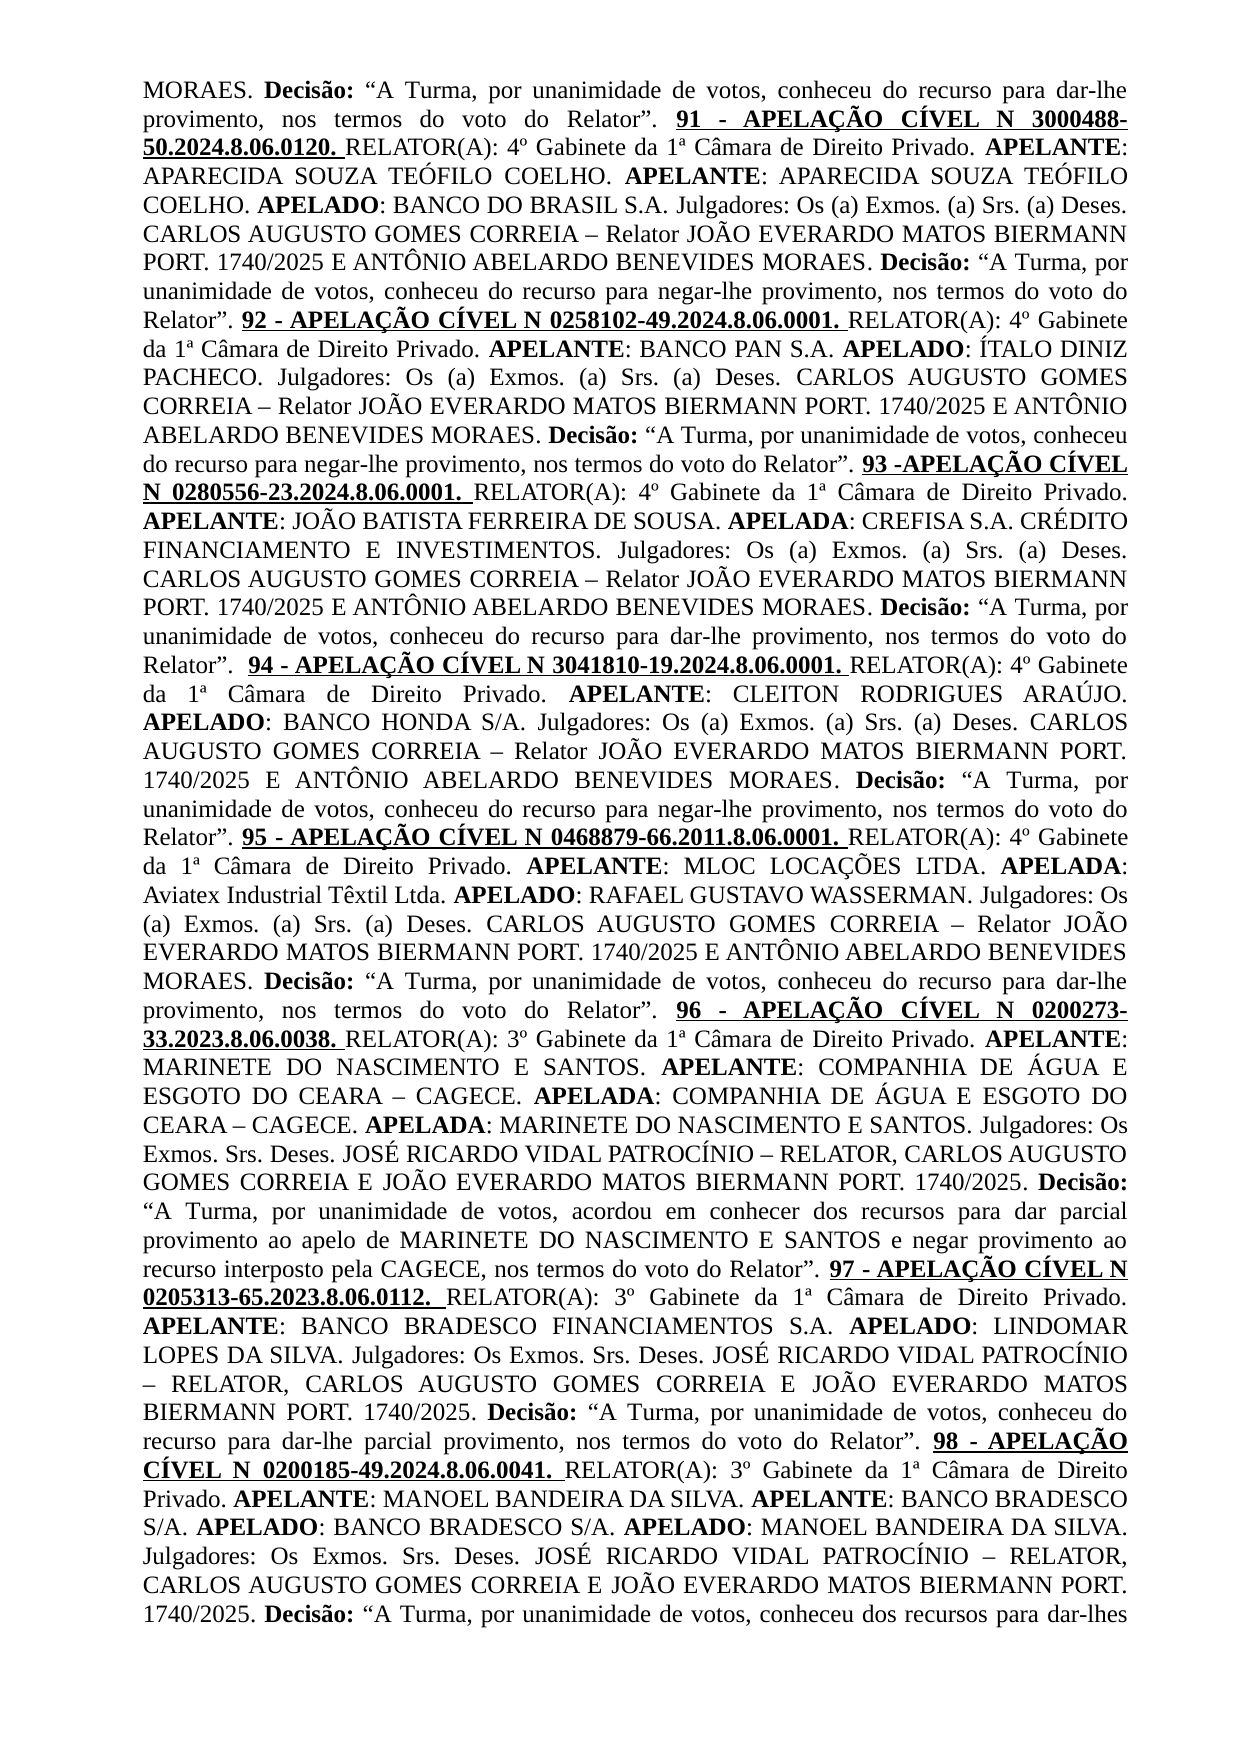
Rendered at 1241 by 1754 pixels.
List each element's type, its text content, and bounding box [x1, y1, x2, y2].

text MORAES. Decisão: “A Turma, por unanimidade de votos, conheceu do recurso para dar-lhe provimento, nos termos do voto do Relator”. 91 - APELAÇÃO CÍVEL N 3000488-50.2024.8.06.0120. RELATOR(A): 4º Gabinete da 1ª Câmara de Direito Privado. APELANTE: APARECIDA SOUZA TEÓFILO COELHO. APELANTE: APARECIDA SOUZA TEÓFILO COELHO. APELADO: BANCO DO BRASIL S.A. Julgadores: Os (a) Exmos. (a) Srs. (a) Deses. CARLOS AUGUSTO GOMES CORREIA – Relator JOÃO EVERARDO MATOS BIERMANN PORT. 1740/2025 E ANTÔNIO ABELARDO BENEVIDES MORAES. Decisão: “A Turma, por unanimidade de votos, conheceu do recurso para negar-lhe provimento, nos termos do voto do Relator”. 92 - APELAÇÃO CÍVEL N 0258102-49.2024.8.06.0001. RELATOR(A): 4º Gabinete da 1ª Câmara de Direito Privado. APELANTE: BANCO PAN S.A. APELADO: ÍTALO DINIZ PACHECO. Julgadores: Os (a) Exmos. (a) Srs. (a) Deses. CARLOS AUGUSTO GOMES CORREIA – Relator JOÃO EVERARDO MATOS BIERMANN PORT. 1740/2025 E ANTÔNIO ABELARDO BENEVIDES MORAES. Decisão: “A Turma, por unanimidade de votos, conheceu do recurso para negar-lhe provimento, nos termos do voto do Relator”. 93 -APELAÇÃO CÍVEL N 0280556-23.2024.8.06.0001. RELATOR(A): 4º Gabinete da 1ª Câmara de Direito Privado. APELANTE: JOÃO BATISTA FERREIRA DE SOUSA. APELADA: CREFISA S.A. CRÉDITO FINANCIAMENTO E INVESTIMENTOS. Julgadores: Os (a) Exmos. (a) Srs. (a) Deses. CARLOS AUGUSTO GOMES CORREIA – Relator JOÃO EVERARDO MATOS BIERMANN PORT. 1740/2025 E ANTÔNIO ABELARDO BENEVIDES MORAES. Decisão: “A Turma, por unanimidade de votos, conheceu do recurso para dar-lhe provimento, nos termos do voto do Relator”. 94 - APELAÇÃO CÍVEL N 3041810-19.2024.8.06.0001. RELATOR(A): 4º Gabinete da 1ª Câmara de Direito Privado. APELANTE: CLEITON RODRIGUES ARAÚJO. APELADO: BANCO HONDA S/A. Julgadores: Os (a) Exmos. (a) Srs. (a) Deses. CARLOS AUGUSTO GOMES CORREIA – Relator JOÃO EVERARDO MATOS BIERMANN PORT. 1740/2025 E ANTÔNIO ABELARDO BENEVIDES MORAES. Decisão: “A Turma, por unanimidade de votos, conheceu do recurso para negar-lhe provimento, nos termos do voto do Relator”. 95 - APELAÇÃO CÍVEL N 0468879-66.2011.8.06.0001. RELATOR(A): 4º Gabinete da 1ª Câmara de Direito Privado. APELANTE: MLOC LOCAÇÕES LTDA. APELADA: Aviatex Industrial Têxtil Ltda. APELADO: RAFAEL GUSTAVO WASSERMAN. Julgadores: Os (a) Exmos. (a) Srs. (a) Deses. CARLOS AUGUSTO GOMES CORREIA – Relator JOÃO EVERARDO MATOS BIERMANN PORT. 1740/2025 E ANTÔNIO ABELARDO BENEVIDES MORAES. Decisão: “A Turma, por unanimidade de votos, conheceu do recurso para dar-lhe provimento, nos termos do voto do Relator”. 96 - APELAÇÃO CÍVEL N 0200273-33.2023.8.06.0038. RELATOR(A): 3º Gabinete da 1ª Câmara de Direito Privado. APELANTE: MARINETE DO NASCIMENTO E SANTOS. APELANTE: COMPANHIA DE ÁGUA E ESGOTO DO CEARA – CAGECE. APELADA: COMPANHIA DE ÁGUA E ESGOTO DO CEARA – CAGECE. APELADA: MARINETE DO NASCIMENTO E SANTOS. Julgadores: Os Exmos. Srs. Deses. JOSÉ RICARDO VIDAL PATROCÍNIO – RELATOR, CARLOS AUGUSTO GOMES CORREIA E JOÃO EVERARDO MATOS BIERMANN PORT. 1740/2025. Decisão: “A Turma, por unanimidade de votos, acordou em conhecer dos recursos para dar parcial provimento ao apelo de MARINETE DO NASCIMENTO E SANTOS e negar provimento ao recurso interposto pela CAGECE, nos termos do voto do Relator”. 97 - APELAÇÃO CÍVEL N 0205313-65.2023.8.06.0112. RELATOR(A): 3º Gabinete da 1ª Câmara de Direito Privado. APELANTE: BANCO BRADESCO FINANCIAMENTOS S.A. APELADO: LINDOMAR LOPES DA SILVA. Julgadores: Os Exmos. Srs. Deses. JOSÉ RICARDO VIDAL PATROCÍNIO – RELATOR, CARLOS AUGUSTO GOMES CORREIA E JOÃO EVERARDO MATOS BIERMANN PORT. 1740/2025. Decisão: “A Turma, por unanimidade de votos, conheceu do recurso para dar-lhe parcial provimento, nos termos do voto do Relator”. 98 - APELAÇÃO CÍVEL N 0200185-49.2024.8.06.0041. RELATOR(A): 3º Gabinete da 1ª Câmara de Direito Privado. APELANTE: MANOEL BANDEIRA DA SILVA. APELANTE: BANCO BRADESCO S/A. APELADO: BANCO BRADESCO S/A. APELADO: MANOEL BANDEIRA DA SILVA. Julgadores: Os Exmos. Srs. Deses. JOSÉ RICARDO VIDAL PATROCÍNIO – RELATOR, CARLOS AUGUSTO GOMES CORREIA E JOÃO EVERARDO MATOS BIERMANN PORT. 1740/2025. Decisão: “A Turma, por unanimidade de votos, conheceu dos recursos para dar-lhes [143, 75, 1128, 1627]
